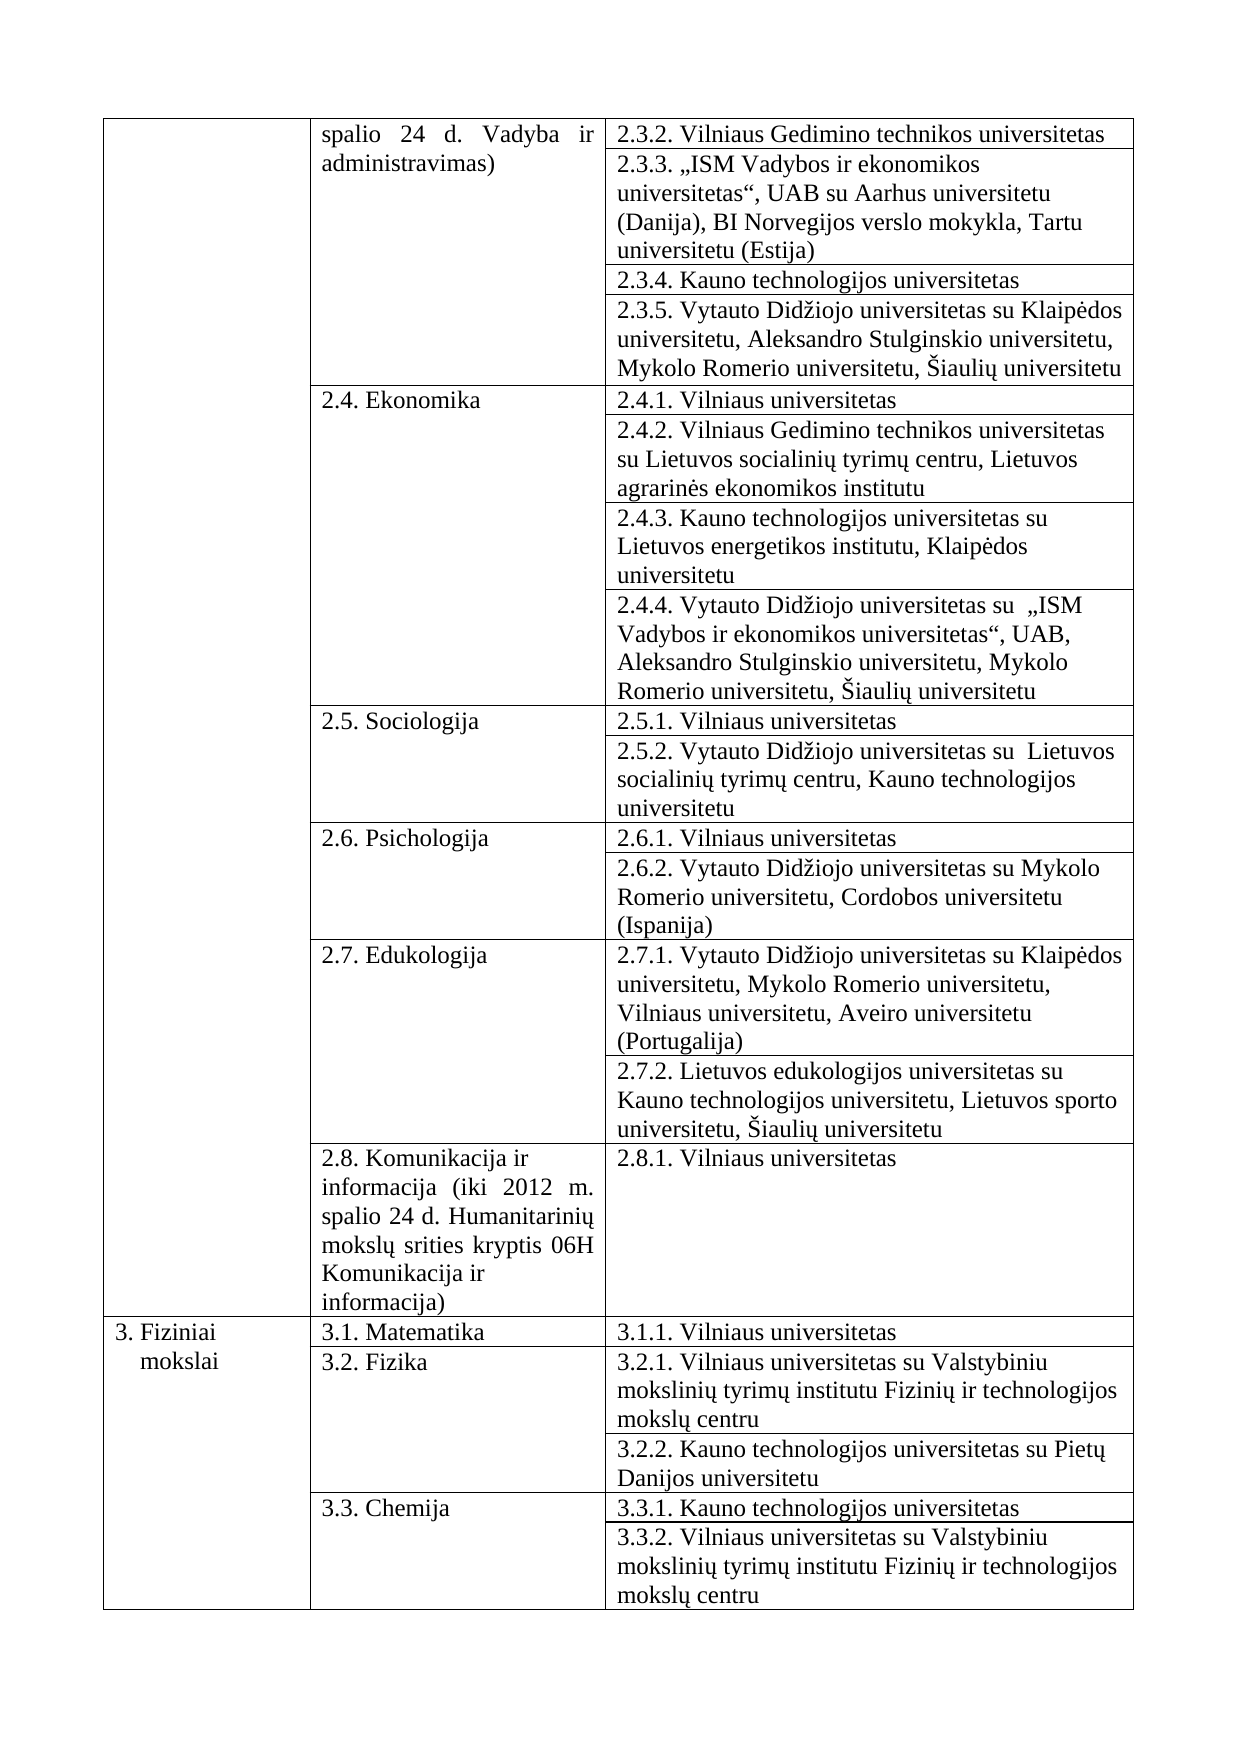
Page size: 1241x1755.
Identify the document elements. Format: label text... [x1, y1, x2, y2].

table_cell 2.6.2. Vytauto Didžiojo universitetas su Mykolo Romerio universitetu, Cordobos universitetu (Ispanija) [606, 853, 1133, 939]
table_cell 2.6.1. Vilniaus universitetas [606, 823, 1133, 852]
table_cell 2.5. Sociologija [311, 706, 605, 822]
table_cell 2.4.1. Vilniaus universitetas [606, 386, 1133, 414]
table_cell 2.7.1. Vytauto Didžiojo universitetas su Klaipėdos universitetu, Mykolo Romerio universitetu, Vilniaus universitetu, Aveiro universitetu (Portugalija) [606, 940, 1133, 1055]
table_cell 2.3.4. Kauno technologijos universitetas [606, 265, 1133, 294]
table_cell [104, 119, 310, 1316]
table_cell 2.4.2. Vilniaus Gedimino technikos universitetas su Lietuvos socialinių tyrimų centru, Lietuvos agrarinės ekonomikos institutu [606, 415, 1133, 502]
table_cell 2.3.5. Vytauto Didžiojo universitetas su Klaipėdos universitetu, Aleksandro Stulginskio universitetu, Mykolo Romerio universitetu, Šiaulių universitetu [606, 295, 1133, 384]
table_cell 2.3.3. „ISM Vadybos ir ekonomikos universitetas“, UAB su Aarhus universitetu (Danija), BI Norvegijos verslo mokykla, Tartu universitetu (Estija) [606, 149, 1133, 264]
table_cell 3.2.2. Kauno technologijos universitetas su Pietų Danijos universitetu [606, 1434, 1133, 1492]
table_cell spalio 24 d. Vadyba ir administravimas) [311, 119, 605, 384]
table_cell 3.3.2. Vilniaus universitetas su Valstybiniu mokslinių tyrimų institutu Fizinių ir technologijos mokslų centru [606, 1523, 1133, 1609]
table_cell 3. Fiziniai mokslai [104, 1317, 310, 1609]
table_cell 3.2.1. Vilniaus universitetas su Valstybiniu mokslinių tyrimų institutu Fizinių ir technologijos mokslų centru [606, 1347, 1133, 1433]
table_cell 3.3.1. Kauno technologijos universitetas [606, 1493, 1133, 1521]
table_cell 2.4. Ekonomika [311, 386, 605, 705]
table_cell 2.6. Psichologija [311, 823, 605, 939]
table_cell 2.5.2. Vytauto Didžiojo universitetas su Lietuvos socialinių tyrimų centru, Kauno technologijos universitetu [606, 736, 1133, 822]
table_cell 2.7. Edukologija [311, 940, 605, 1142]
table_cell 2.5.1. Vilniaus universitetas [606, 706, 1133, 735]
table_cell 2.8.1. Vilniaus universitetas [606, 1144, 1133, 1316]
table_cell 3.1.1. Vilniaus universitetas [606, 1317, 1133, 1346]
table_cell 3.1. Matematika [311, 1317, 605, 1346]
table_cell 2.8. Komunikacija ir informacija (iki 2012 m. spalio 24 d. Humanitarinių mokslų srities kryptis 06H Komunikacija ir informacija) [311, 1144, 605, 1316]
table_cell 3.2. Fizika [311, 1347, 605, 1492]
table_cell 2.3.2. Vilniaus Gedimino technikos universitetas [606, 119, 1133, 148]
table_cell 2.4.3. Kauno technologijos universitetas su Lietuvos energetikos institutu, Klaipėdos universitetu [606, 503, 1133, 589]
table_cell 2.7.2. Lietuvos edukologijos universitetas su Kauno technologijos universitetu, Lietuvos sporto universitetu, Šiaulių universitetu [606, 1056, 1133, 1142]
table_cell 2.4.4. Vytauto Didžiojo universitetas su „ISM Vadybos ir ekonomikos universitetas“, UAB, Aleksandro Stulginskio universitetu, Mykolo Romerio universitetu, Šiaulių universitetu [606, 590, 1133, 705]
table_cell 3.3. Chemija [311, 1493, 605, 1609]
